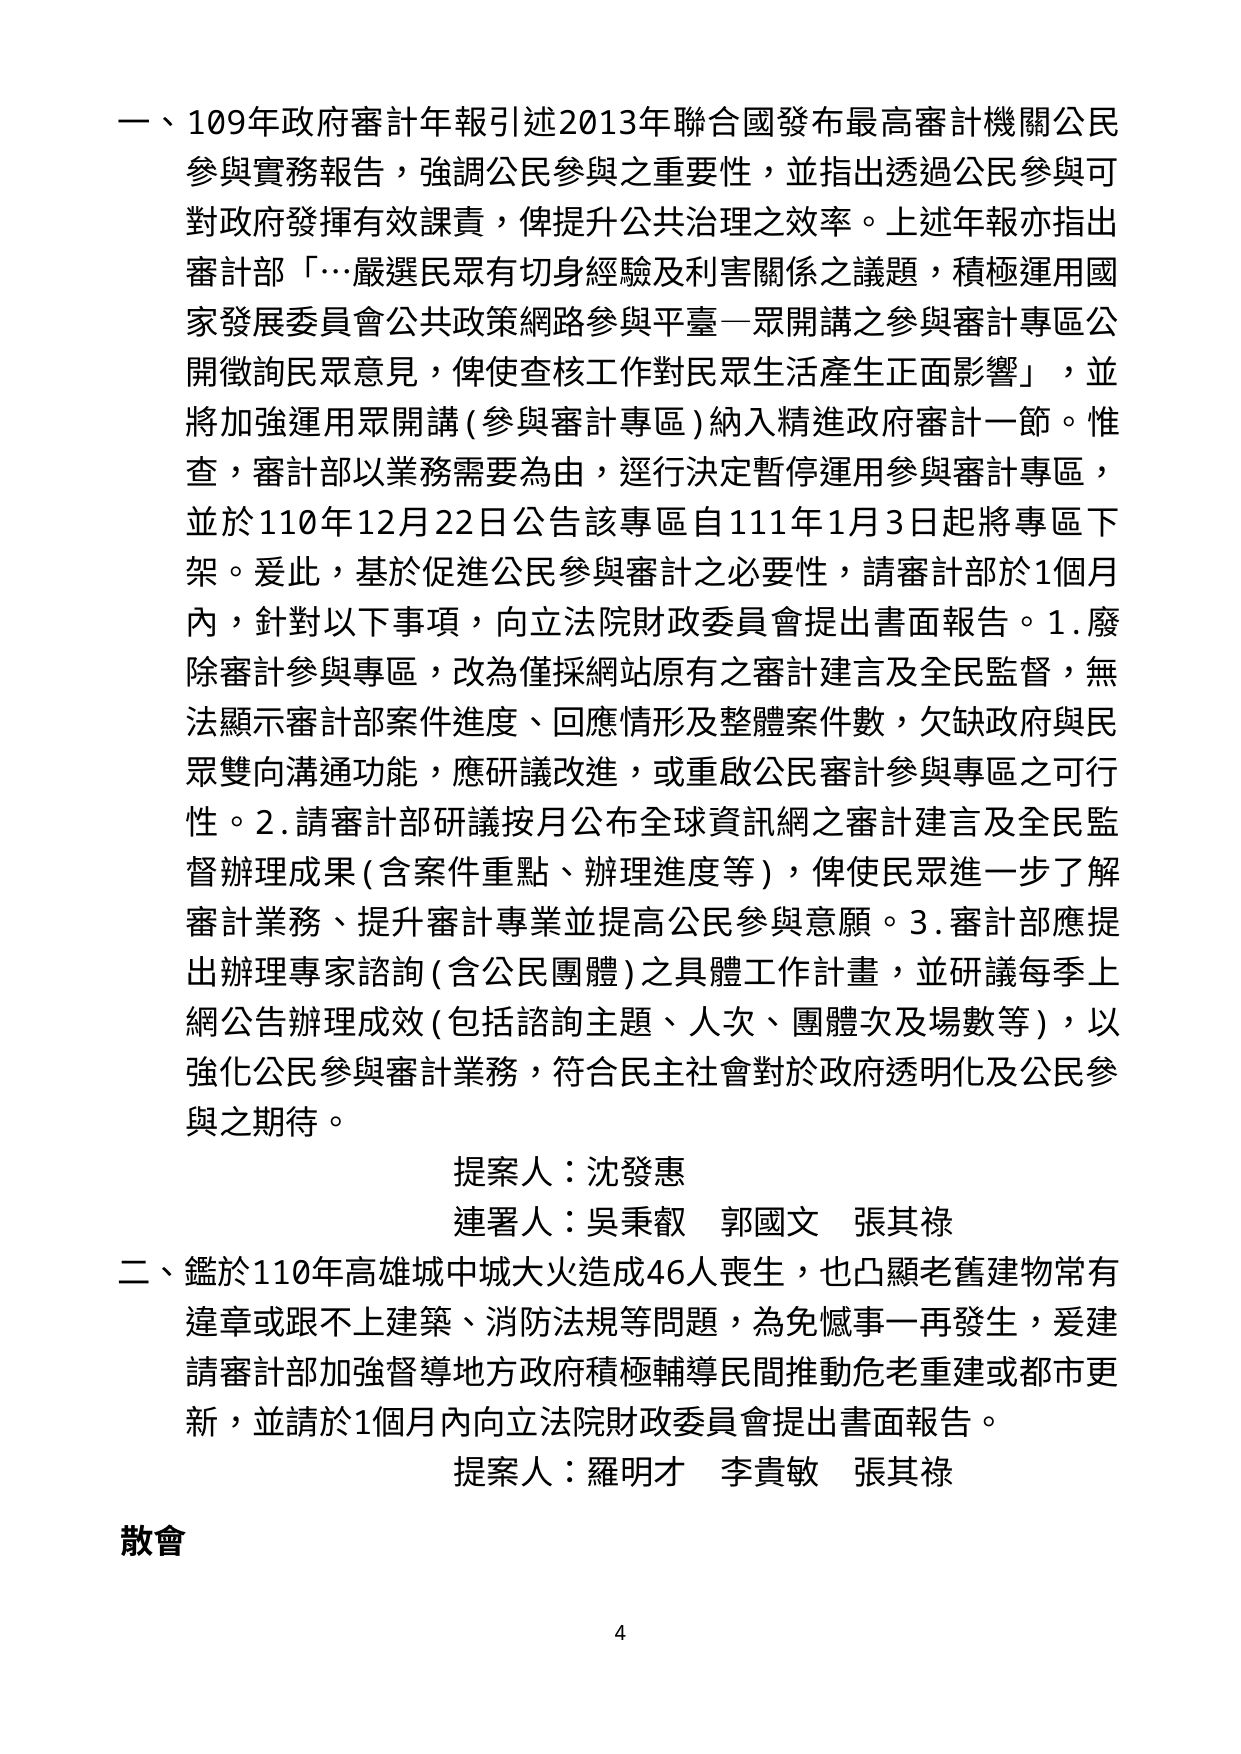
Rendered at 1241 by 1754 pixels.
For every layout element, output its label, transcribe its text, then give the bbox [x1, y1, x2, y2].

text 提案人：羅明才 李貴敏 張其祿 [120, 1444, 1120, 1494]
text 提案人：沈發惠 [120, 1144, 1120, 1194]
text 連署人：吳秉叡 郭國文 張其祿 [120, 1194, 1120, 1244]
text 散會 [120, 1513, 1120, 1563]
text 一、109年政府審計年報引述2013年聯合國發布最高審計機關公民參與實務報告，強調公民參與之重要性，並指出透過公民參與可對政府發揮有效課責，俾提升公共治理之效率。上述年報亦指出審計部「…嚴選民眾有切身經驗及利害關係之議題，積極運用國家發展委員會公共政策網路參與平臺—眾開講之參與審計專區公開徵詢民眾意見，俾使查核工作對民眾生活產生正面影響」，並將加強運用眾開講(參與審計專區)納入精進政府審計一節。惟查，審計部以業務需要為由，逕行決定暫停運用參與審計專區，並於110年12月22日公告該專區自111年1月3日起將專區下架。爰此，基於促進公民參與審計之必要性，請審計部於1個月內，針對以下事項，向立法院財政委員會提出書面報告。1.廢除審計參與專區，改為僅採網站原有之審計建言及全民監督，無法顯示審計部案件進度、回應情形及整體案件數，欠缺政府與民眾雙向溝通功能，應研議改進，或重啟公民審計參與專區之可行性。2.請審計部研議按月公布全球資訊網之審計建言及全民監督辦理成果(含案件重點、辦理進度等)，俾使民眾進一步了解審計業務、提升審計專業並提高公民參與意願。3.審計部應提出辦理專家諮詢(含公民團體)之具體工作計畫，並研議每季上網公告辦理成效(包括諮詢主題、人次、團體次及場數等)，以強化公民參與審計業務，符合民主社會對於政府透明化及公民參與之期待。 [117, 94, 1120, 1144]
text 二、鑑於110年高雄城中城大火造成46人喪生，也凸顯老舊建物常有違章或跟不上建築、消防法規等問題，為免憾事一再發生，爰建請審計部加強督導地方政府積極輔導民間推動危老重建或都市更新，並請於1個月內向立法院財政委員會提出書面報告。 [117, 1244, 1120, 1444]
